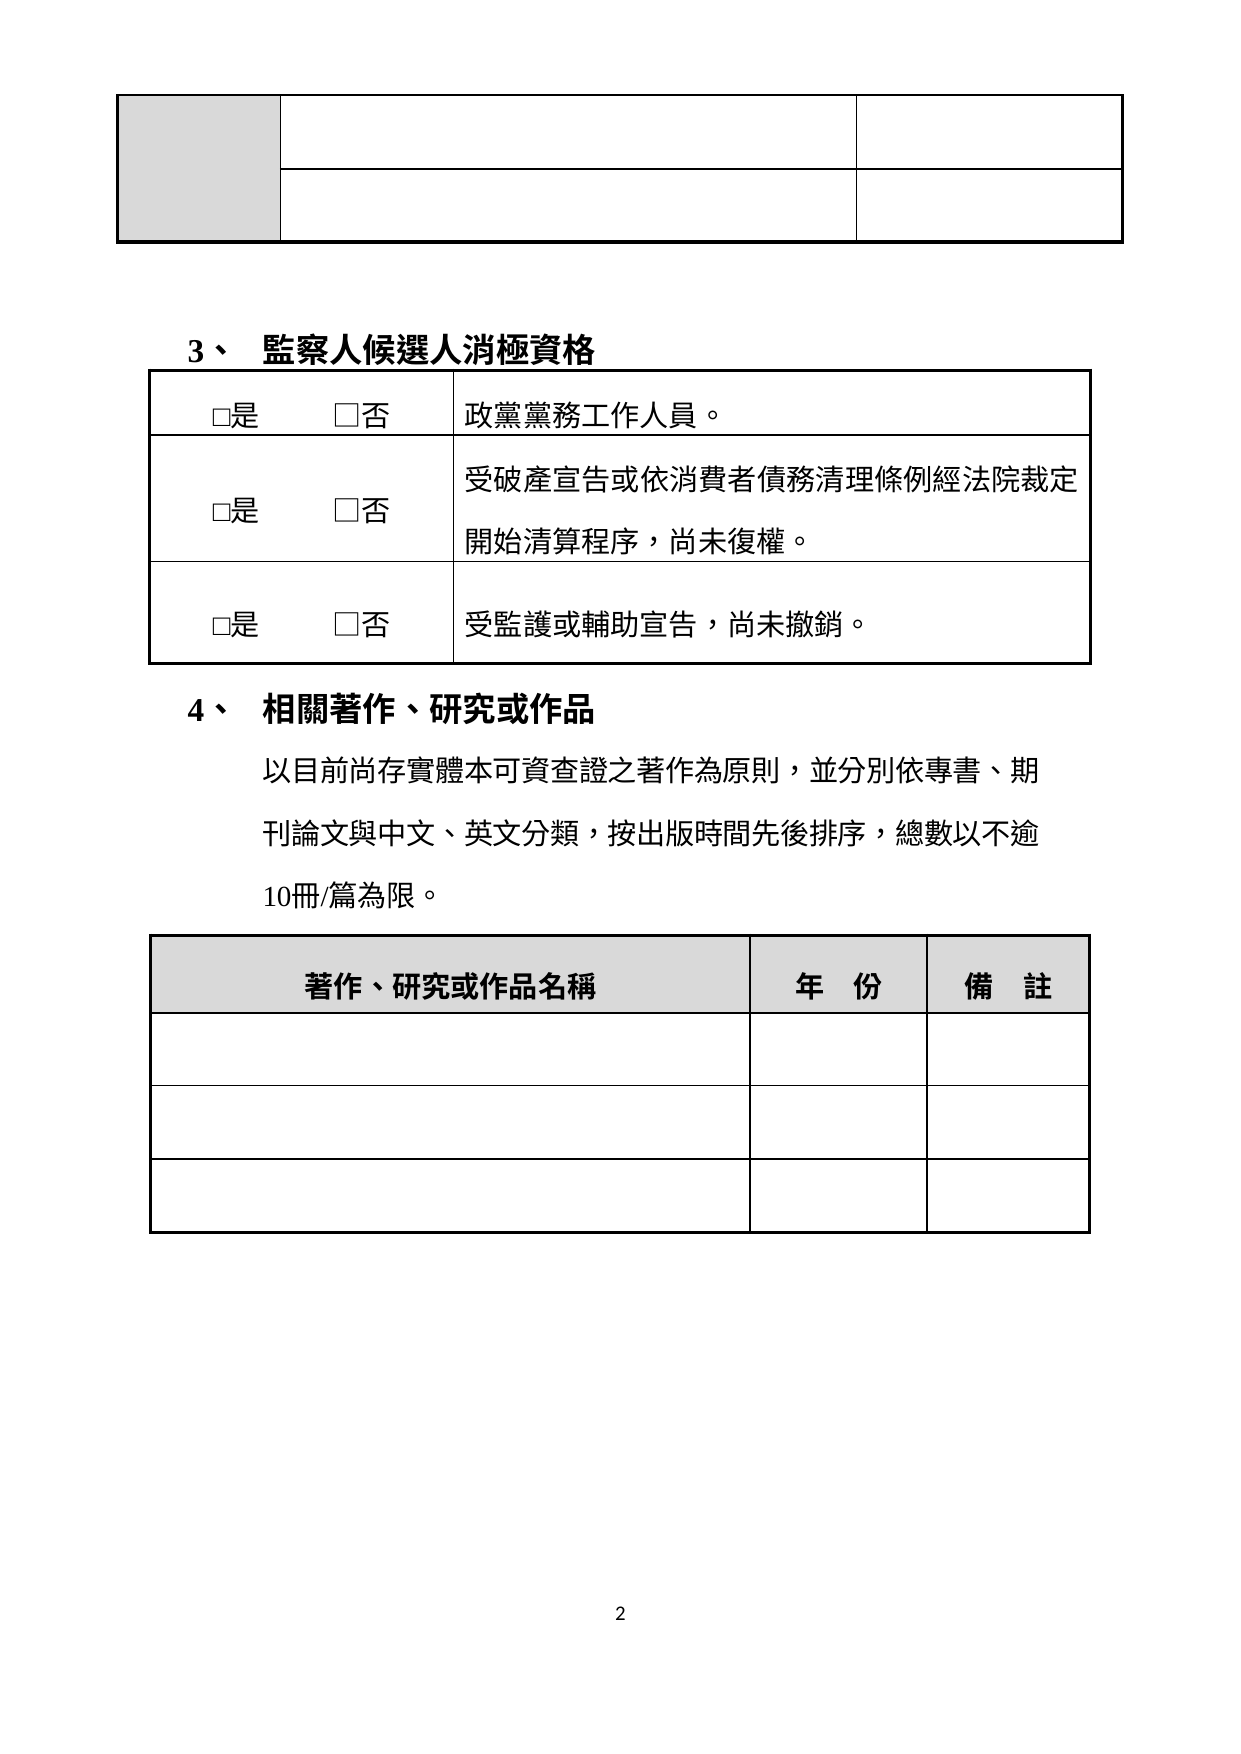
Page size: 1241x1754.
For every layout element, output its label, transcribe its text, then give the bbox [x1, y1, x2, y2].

table_header 著作、研究或作品名稱 [152, 937, 749, 1012]
table_cell □是 □否 [151, 562, 453, 662]
table_cell [751, 1086, 926, 1158]
table_cell [152, 1014, 749, 1084]
table_cell [928, 1086, 1088, 1158]
table_cell [857, 96, 1121, 168]
table_cell [857, 170, 1121, 240]
table_cell 受破產宣告或依消費者債務清理條例經法院裁定開始清算程序，尚未復權。 [454, 436, 1089, 561]
table_header 年 份 [751, 937, 926, 1012]
list 監察人候選人消極資格 [187, 306, 1053, 368]
list 相關著作、研究或作品 [187, 665, 1053, 727]
table_header 政黨黨務工作人員。 [454, 372, 1089, 434]
table_cell [928, 1160, 1088, 1231]
table_header □是 □否 [151, 372, 453, 434]
table_cell [281, 170, 856, 240]
table_cell [928, 1014, 1088, 1084]
table_cell [119, 96, 280, 240]
table_cell □是 □否 [151, 436, 453, 561]
table_cell [751, 1014, 926, 1084]
text 以目前尚存實體本可資查證之著作為原則，並分別依專書、期刊論文與中文、英文分類，按出版時間先後排序，總數以不逾10冊/篇為限。 [262, 727, 1053, 915]
table_cell 受監護或輔助宣告，尚未撤銷。 [454, 562, 1089, 662]
table_cell [281, 96, 856, 168]
table_header 備 註 [928, 937, 1088, 1012]
table_cell [152, 1160, 749, 1231]
table_cell [152, 1086, 749, 1158]
table_cell [751, 1160, 926, 1231]
